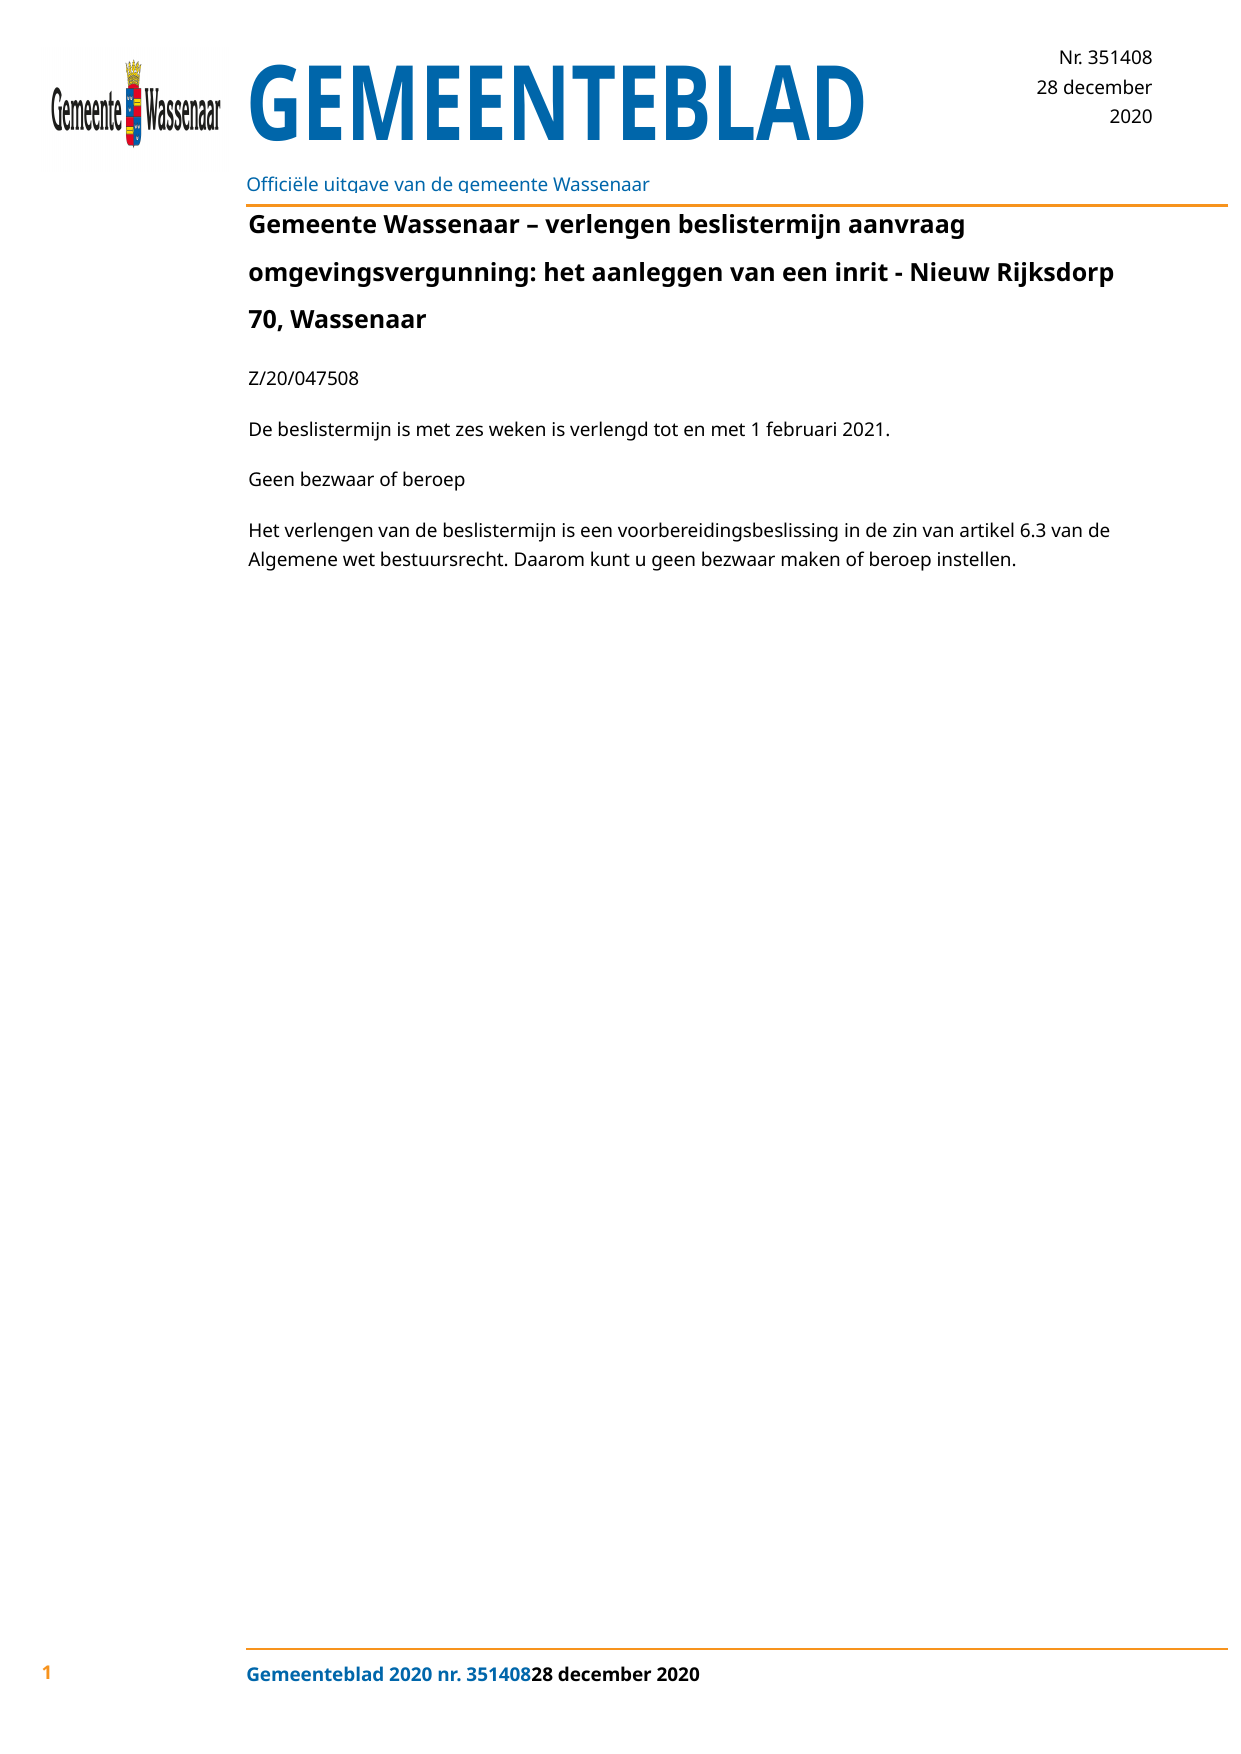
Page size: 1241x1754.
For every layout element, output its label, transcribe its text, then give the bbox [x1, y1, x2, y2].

text Gemeente Wassenaar – verlengen beslistermijn aanvraag omgevingsvergunning: het aanleggen van een inrit - Nieuw Rijksdorp 70, Wassenaar [248, 207, 1152, 336]
text Z/20/047508 [248, 366, 1152, 391]
text Het verlengen van de beslistermijn is een voorbereidingsbeslissing in de zin van artikel 6.3 van de Algemene wet bestuursrecht. Daarom kunt u geen bezwaar maken of beroep instellen. [248, 517, 1152, 572]
text De beslistermijn is met zes weken is verlengd tot en met 1 februari 2021. [248, 416, 1152, 442]
text Geen bezwaar of beroep [248, 466, 1152, 492]
picture [41, 47, 231, 172]
